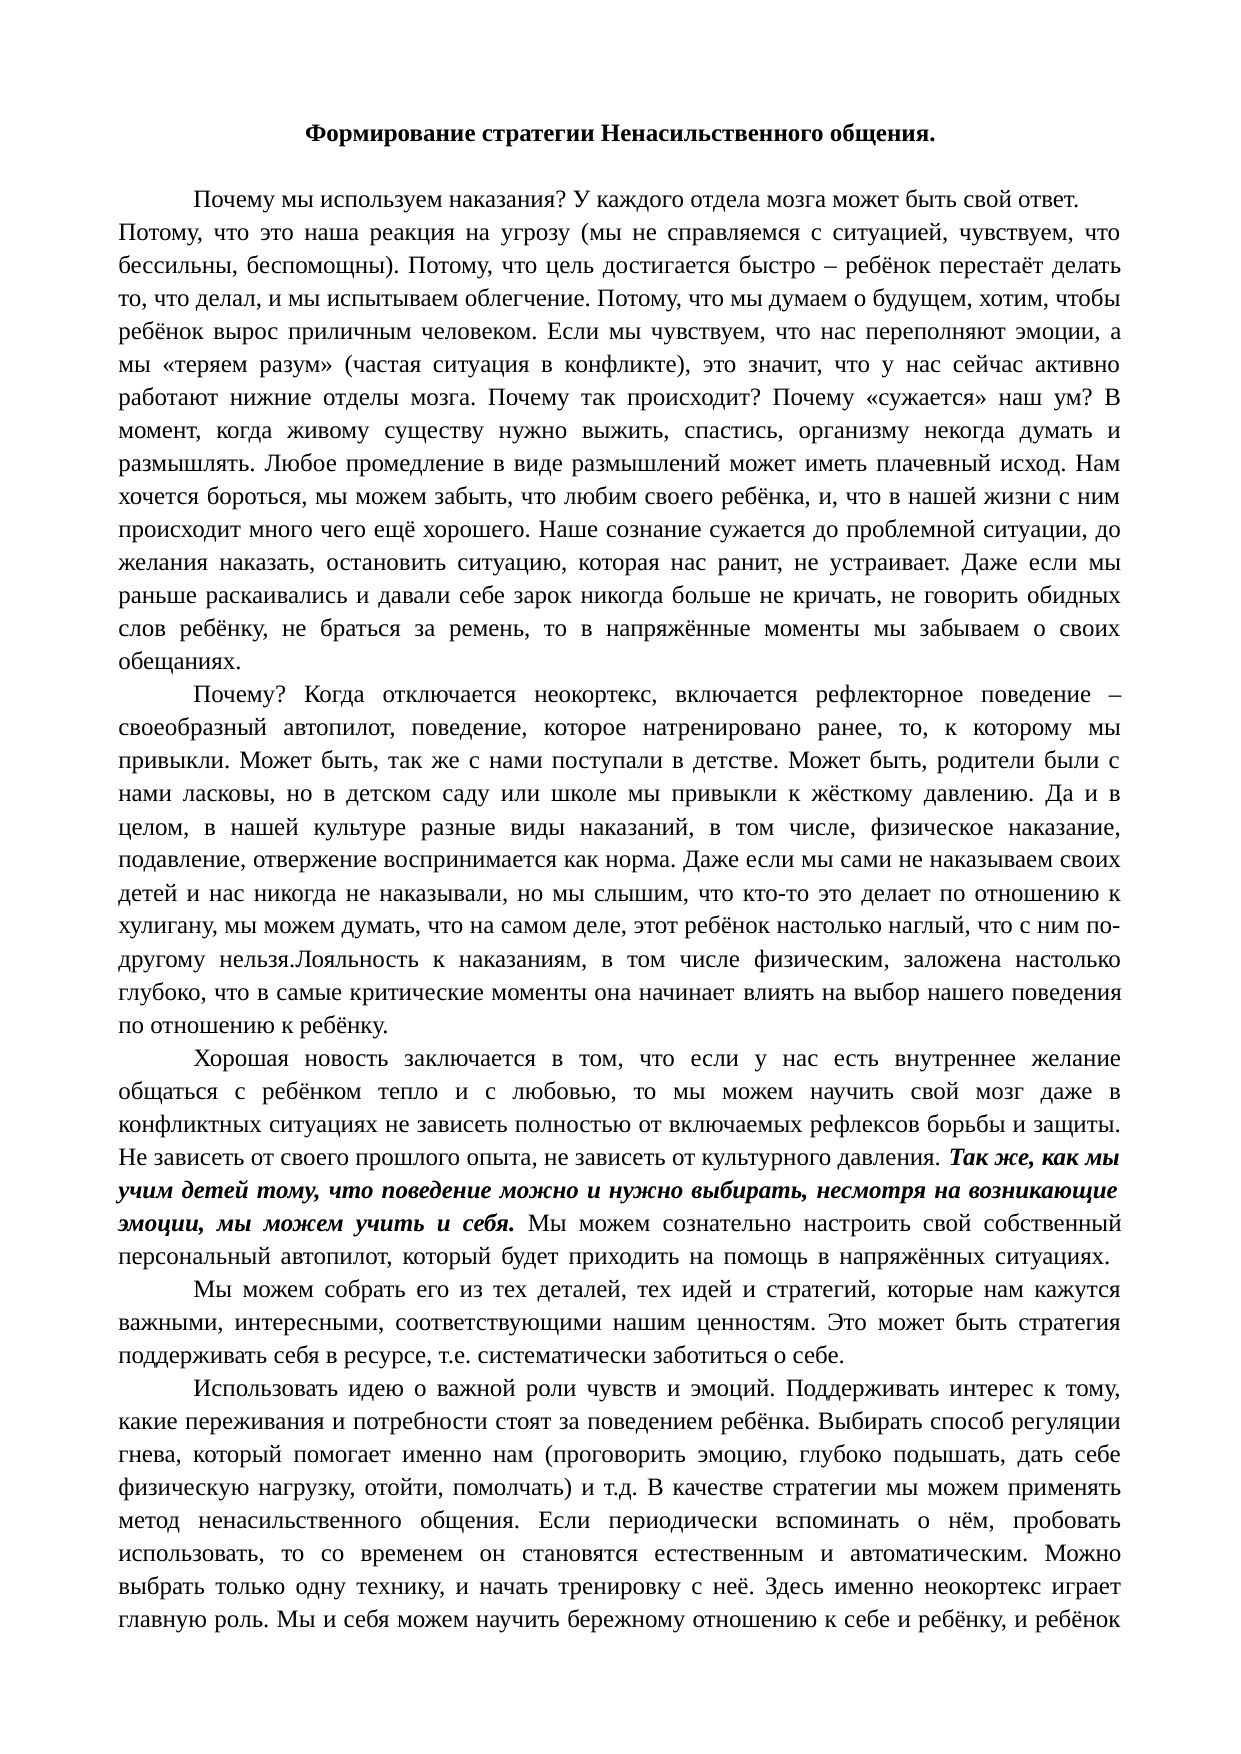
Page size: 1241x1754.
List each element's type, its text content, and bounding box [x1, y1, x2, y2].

text Почему мы используем наказания? У каждого отдела мозга может быть свой ответ. [118, 184, 1122, 213]
text Использовать идею о важной роли чувств и эмоций. Поддерживать интерес к тому, какие переживания и потребности стоят за поведением ребёнка. Выбирать способ регуляции гнева, который помогает именно нам (проговорить эмоцию, глубоко подышать, дать себе физическую нагрузку, отойти, помолчать) и т.д. В качестве стратегии мы можем применять метод ненасильственного общения. Если периодически вспоминать о нём, пробовать использовать, то со временем он становятся естественным и автоматическим. Можно выбрать только одну технику, и начать тренировку с неё. Здесь именно неокортекс играет главную роль. Мы и себя можем научить бережному отношению к себе и ребёнку, и ребёнок [118, 1373, 1122, 1633]
text Почему? Когда отключается неокортекс, включается рефлекторное поведение – своеобразный автопилот, поведение, которое натренировано ранее, то, к которому мы привыкли. Может быть, так же с нами поступали в детстве. Может быть, родители были с нами ласковы, но в детском саду или школе мы привыкли к жёсткому давлению. Да и в целом, в нашей культуре разные виды наказаний, в том числе, физическое наказание, подавление, отвержение воспринимается как норма. Даже если мы сами не наказываем своих детей и нас никогда не наказывали, но мы слышим, что кто-то это делает по отношению к хулигану, мы можем думать, что на самом деле, этот ребёнок настолько наглый, что с ним по-другому нельзя.Лояльность к наказаниям, в том числе физическим, заложена настолько глубоко, что в самые критические моменты она начинает влиять на выбор нашего поведения по отношению к ребёнку. [118, 679, 1122, 1038]
text Потому, что это наша реакция на угрозу (мы не справляемся с ситуацией, чувствуем, что бессильны, беспомощны). Потому, что цель достигается быстро – ребёнок перестаёт делать то, что делал, и мы испытываем облегчение. Потому, что мы думаем о будущем, хотим, чтобы ребёнок вырос приличным человеком. Если мы чувствуем, что нас переполняют эмоции, а мы «теряем разум» (частая ситуация в конфликте), это значит, что у нас сейчас активно работают нижние отделы мозга. Почему так происходит? Почему «сужается» наш ум? В момент, когда живому существу нужно выжить, спастись, организму некогда думать и размышлять. Любое промедление в виде размышлений может иметь плачевный исход. Нам хочется бороться, мы можем забыть, что любим своего ребёнка, и, что в нашей жизни с ним происходит много чего ещё хорошего. Наше сознание сужается до проблемной ситуации, до желания наказать, остановить ситуацию, которая нас ранит, не устраивает. Даже если мы раньше раскаивались и давали себе зарок никогда больше не кричать, не говорить обидных слов ребёнку, не браться за ремень, то в напряжённые моменты мы забываем о своих обещаниях. [118, 217, 1122, 675]
text Формирование стратегии Ненасильственного общения. [118, 118, 1122, 147]
text Хорошая новость заключается в том, что если у нас есть внутреннее желание общаться с ребёнком тепло и с любовью, то мы можем научить свой мозг даже в конфликтных ситуациях не зависеть полностью от включаемых рефлексов борьбы и защиты. Не зависеть от своего прошлого опыта, не зависеть от культурного давления. Так же, как мы учим детей тому, что поведение можно и нужно выбирать, несмотря на возникающие эмоции, мы можем учить и себя. Мы можем сознательно настроить свой собственный персональный автопилот, который будет приходить на помощь в напряжённых ситуациях. Мы можем собрать его из тех деталей, тех идей и стратегий, которые нам кажутся важными, интересными, соответствующими нашим ценностям. Это может быть стратегия поддерживать себя в ресурсе, т.е. систематически заботиться о себе. [118, 1043, 1122, 1369]
